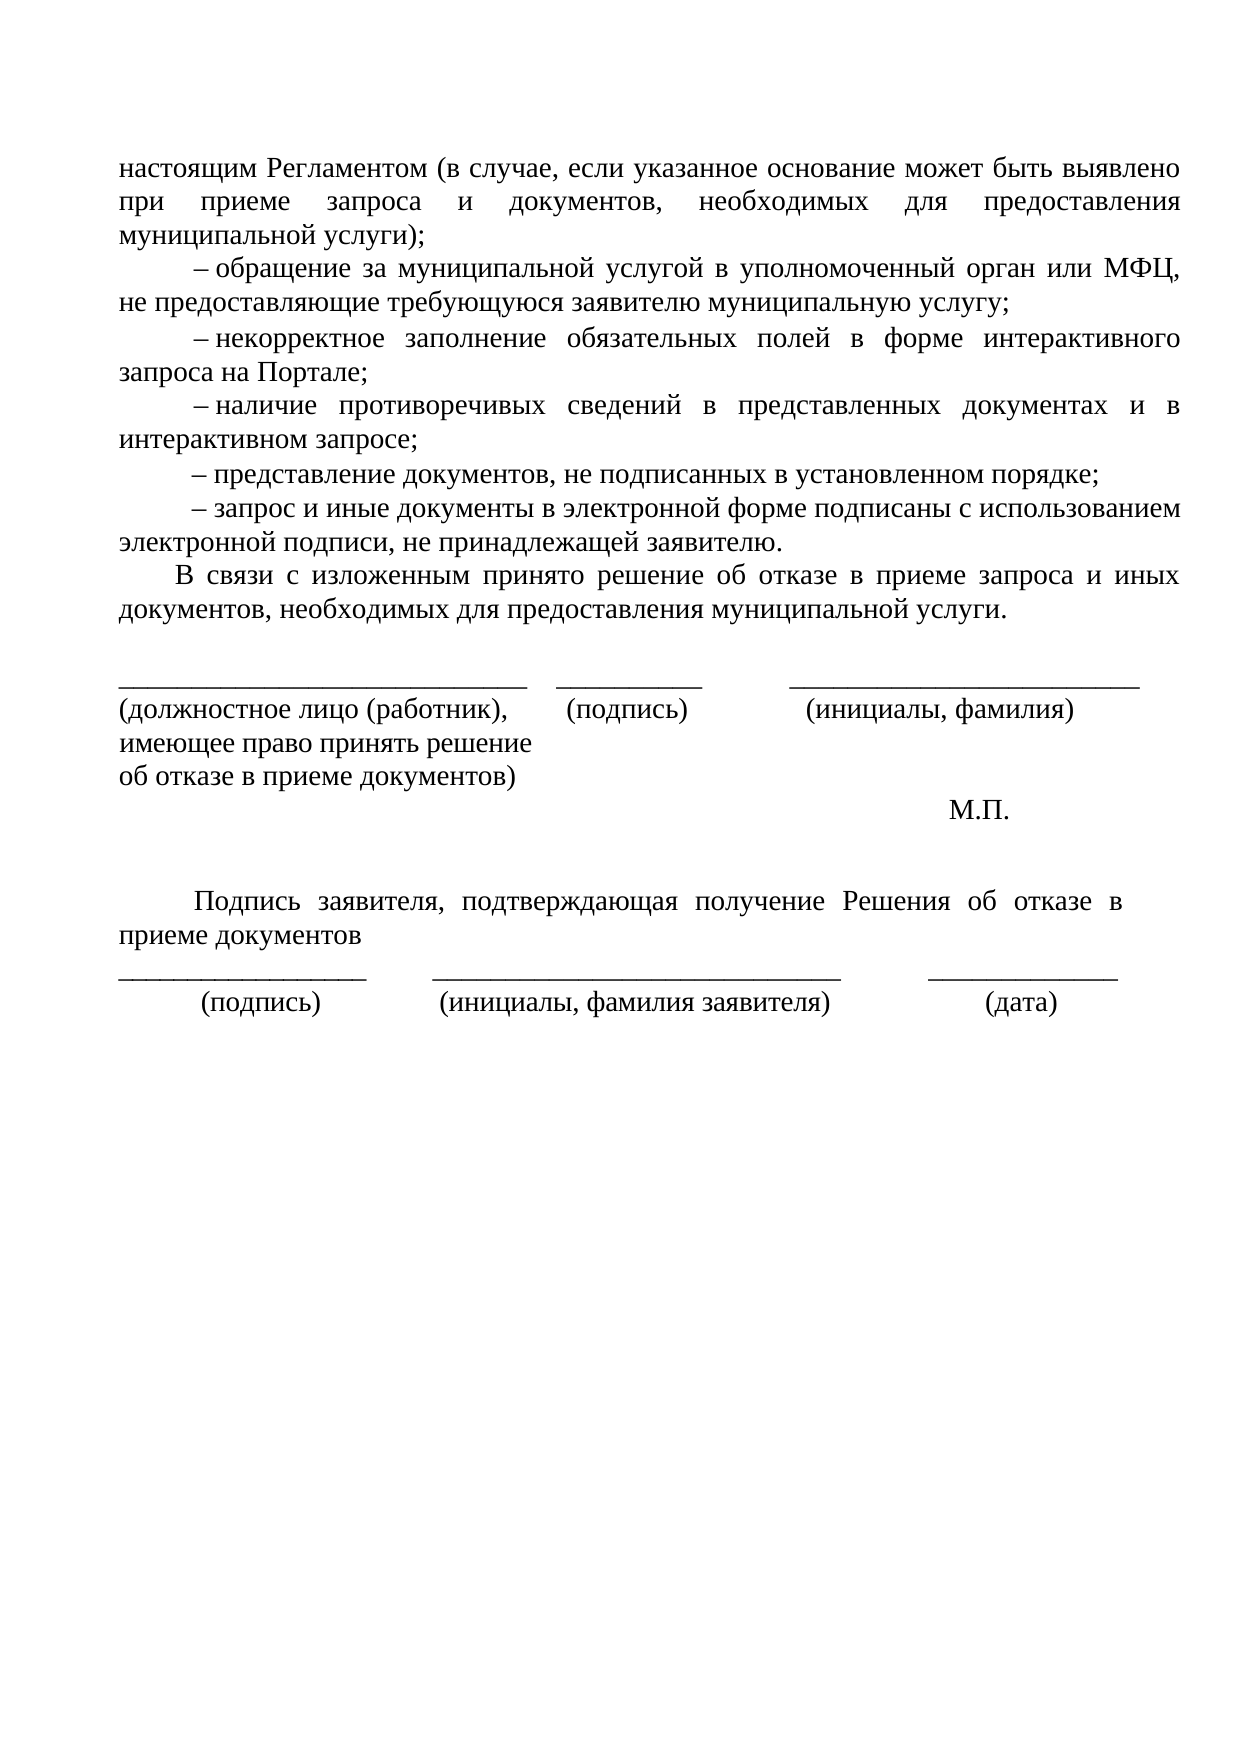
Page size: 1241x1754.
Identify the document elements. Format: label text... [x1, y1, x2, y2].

text ____________________________ __________ ________________________ [118, 658, 1181, 691]
text Подпись заявителя, подтверждающая получение Решения об отказе в приеме документов [118, 883, 1123, 950]
text ____________________________ _____________ [118, 950, 1181, 984]
text – запрос и иные документы в электронной форме подписаны с использованием электронной подписи, не принадлежащей заявителю. [118, 490, 1181, 557]
text М.П. [948, 792, 1181, 826]
text (должностное лицо (работник), (подпись) (инициалы, фамилия) [118, 691, 1181, 725]
text – наличие противоречивых сведений в представленных документах и в интерактивном запросе; [118, 387, 1181, 454]
text настоящим Регламентом (в случае, если указанное основание может быть выявлено при приеме запроса и документов, необходимых для предоставления муниципальной услуги); [118, 150, 1181, 251]
text – некорректное заполнение обязательных полей в форме интерактивного запроса на Портале; [118, 320, 1181, 387]
text (подпись) (инициалы, фамилия заявителя) (дата) [201, 984, 1181, 1017]
text В связи с изложенным принято решение об отказе в приеме запроса и иных документов, необходимых для предоставления муниципальной услуги. [118, 557, 1181, 624]
text – представление документов, не подписанных в установленном порядке; [118, 457, 1181, 490]
text – обращение за муниципальной услугой в уполномоченный орган или МФЦ, не предоставляющие требующуюся заявителю муниципальную услугу; [118, 251, 1181, 318]
text имеющее право принять решение об отказе в приеме документов) [118, 725, 543, 792]
